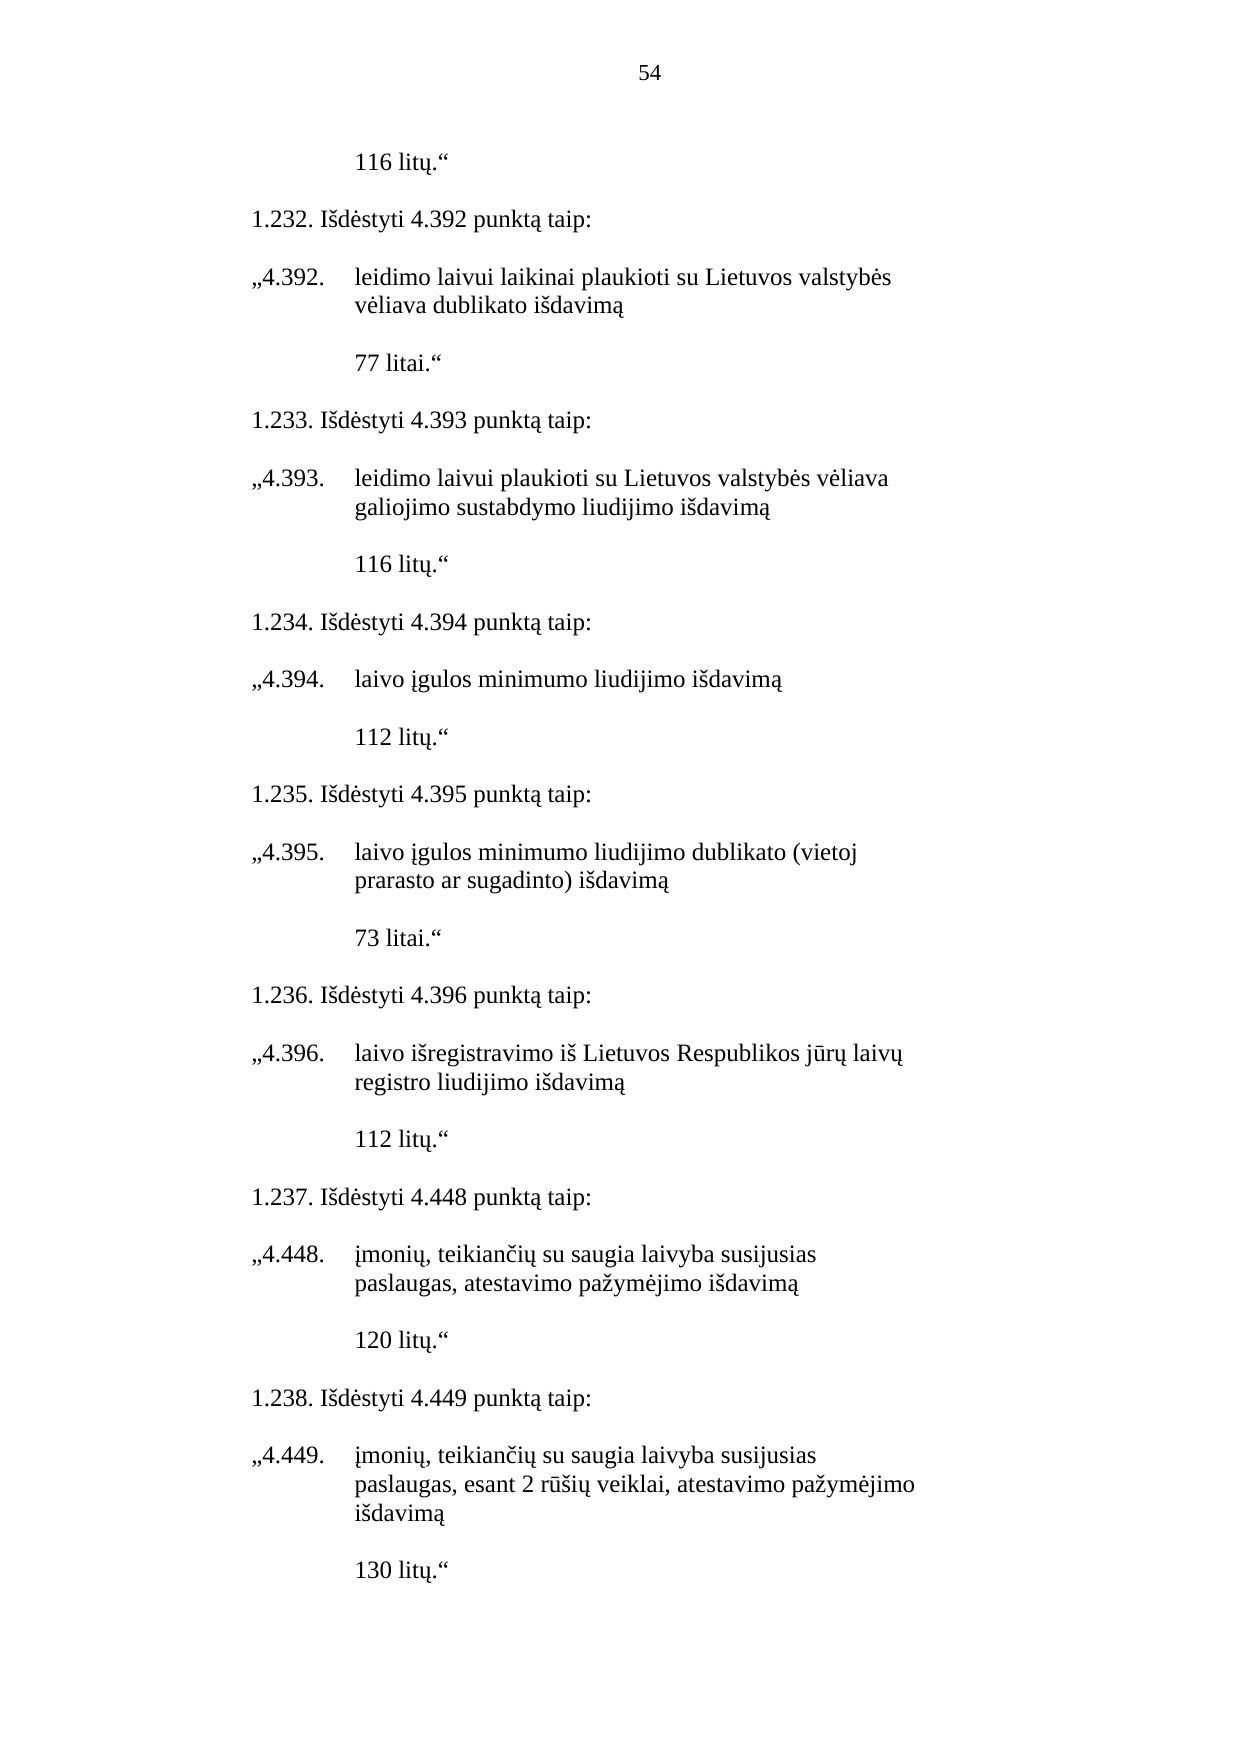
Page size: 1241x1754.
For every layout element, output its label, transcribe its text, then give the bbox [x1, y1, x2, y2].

text 1.236. Išdėstyti 4.396 punktą taip: [251, 981, 924, 1009]
text 1.234. Išdėstyti 4.394 punktą taip: [251, 607, 924, 636]
text „4.449. įmonių, teikiančių su saugia laivyba susijusias paslaugas, esant 2 rūšių veiklai, atestavimo pažymėjimo išdavimą 130 litų.“ [251, 1441, 924, 1584]
text „4.393. leidimo laivui plaukioti su Lietuvos valstybės vėliava galiojimo sustabdymo liudijimo išdavimą 116 litų.“ [251, 463, 924, 578]
text „4.448. įmonių, teikiančių su saugia laivyba susijusias paslaugas, atestavimo pažymėjimo išdavimą 120 litų.“ [251, 1239, 924, 1354]
text 1.233. Išdėstyti 4.393 punktą taip: [251, 406, 924, 434]
text „4.396. laivo išregistravimo iš Lietuvos Respublikos jūrų laivų registro liudijimo išdavimą 112 litų.“ [251, 1038, 924, 1153]
text „4.395. laivo įgulos minimumo liudijimo dublikato (vietoj prarasto ar sugadinto) išdavimą 73 litai.“ [251, 837, 924, 952]
text 1.235. Išdėstyti 4.395 punktą taip: [251, 779, 924, 808]
text „4.392. leidimo laivui laikinai plaukioti su Lietuvos valstybės vėliava dublikato išdavimą 77 litai.“ [251, 262, 924, 377]
text 1.232. Išdėstyti 4.392 punktą taip: [251, 204, 924, 233]
text „4.394. laivo įgulos minimumo liudijimo išdavimą 112 litų.“ [251, 664, 924, 751]
text 116 litų.“ [251, 118, 924, 176]
text 1.237. Išdėstyti 4.448 punktą taip: [251, 1182, 924, 1211]
text 1.238. Išdėstyti 4.449 punktą taip: [251, 1383, 924, 1412]
